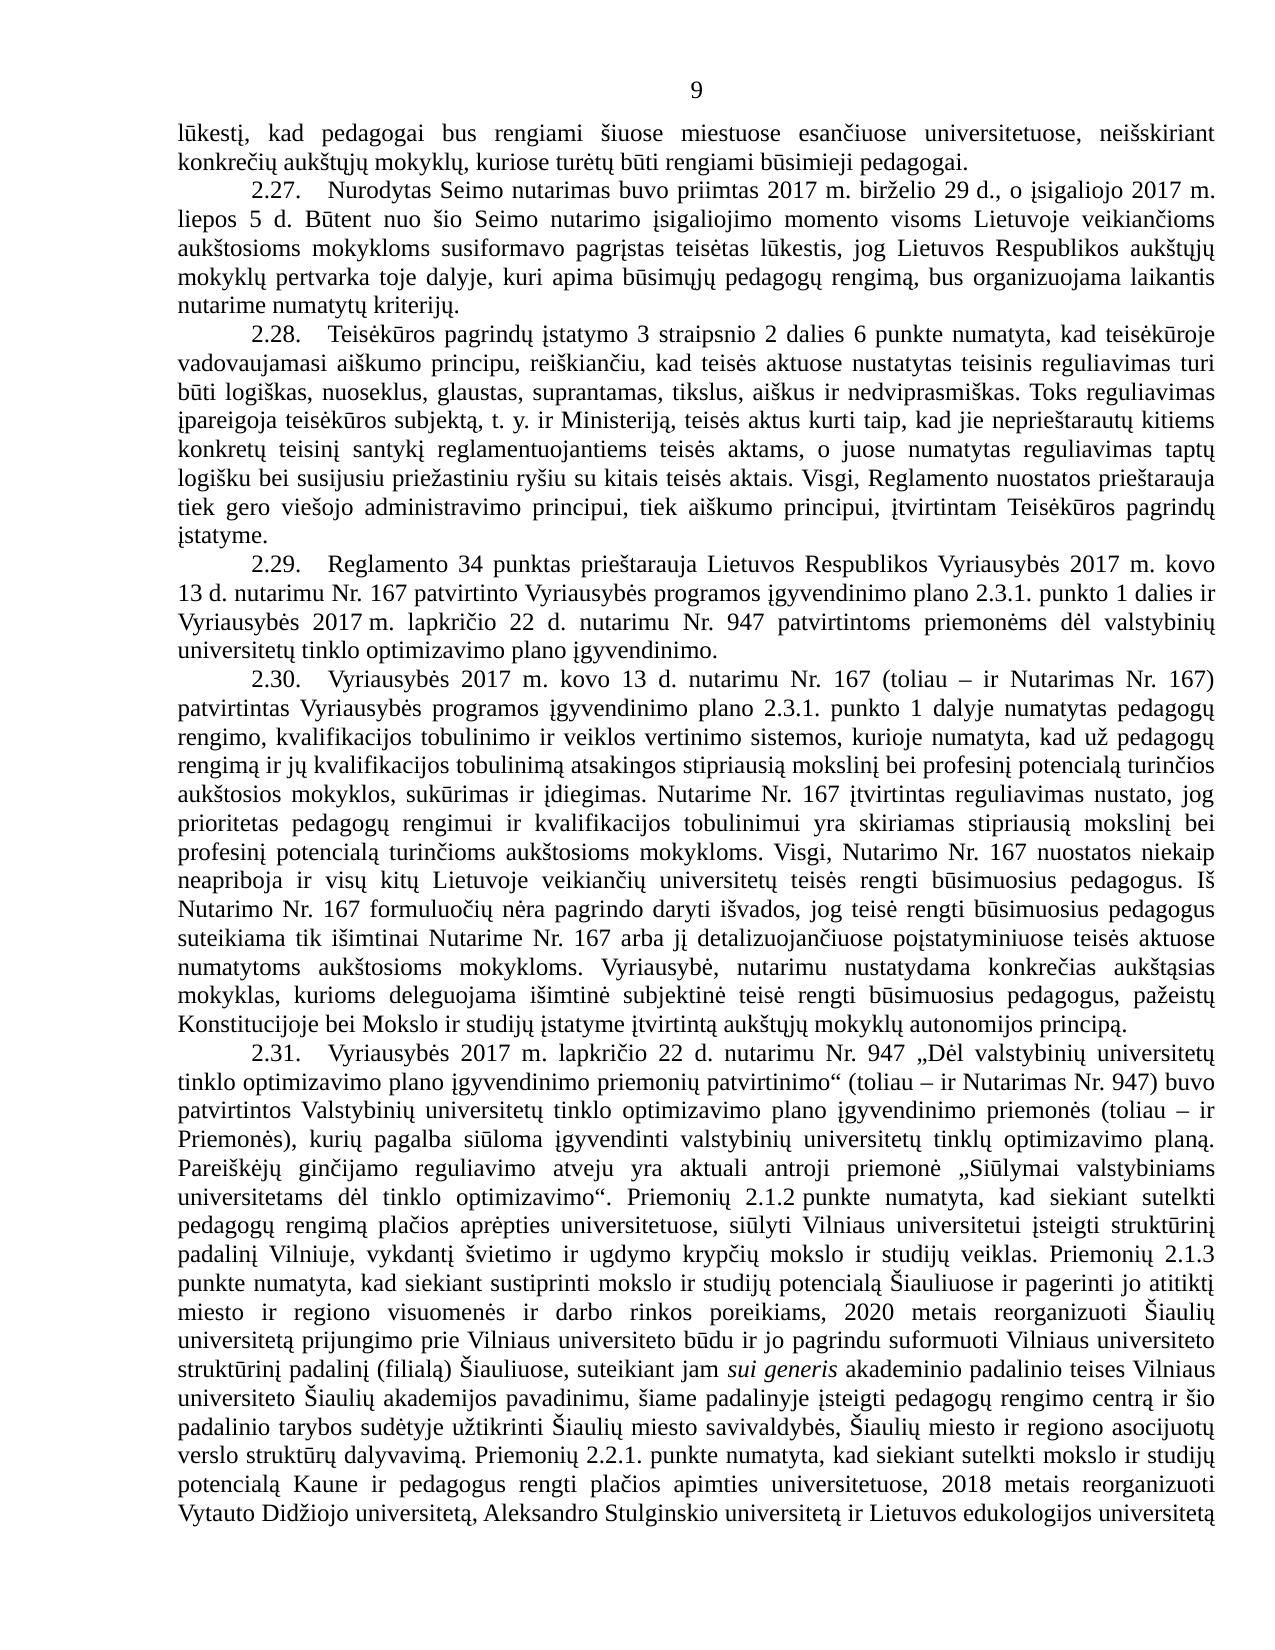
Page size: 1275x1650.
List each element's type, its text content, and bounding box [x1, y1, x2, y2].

text lūkestį, kad pedagogai bus rengiami šiuose miestuose esančiuose universitetuose, neišskiriant konkrečių aukštųjų mokyklų, kuriose turėtų būti rengiami būsimieji pedagogai. [177, 118, 1216, 176]
text 2.27. Nurodytas Seimo nutarimas buvo priimtas 2017 m. birželio 29 d., o įsigaliojo 2017 m. liepos 5 d. Būtent nuo šio Seimo nutarimo įsigaliojimo momento visoms Lietuvoje veikiančioms aukštosioms mokykloms susiformavo pagrįstas teisėtas lūkestis, jog Lietuvos Respublikos aukštųjų mokyklų pertvarka toje dalyje, kuri apima būsimųjų pedagogų rengimą, bus organizuojama laikantis nutarime numatytų kriterijų. [177, 176, 1216, 319]
text 2.29. Reglamento 34 punktas prieštarauja Lietuvos Respublikos Vyriausybės 2017 m. kovo 13 d. nutarimu Nr. 167 patvirtinto Vyriausybės programos įgyvendinimo plano 2.3.1. punkto 1 dalies ir Vyriausybės 2017 m. lapkričio 22 d. nutarimu Nr. 947 patvirtintoms priemonėms dėl valstybinių universitetų tinklo optimizavimo plano įgyvendinimo. [177, 549, 1216, 664]
text 2.31. Vyriausybės 2017 m. lapkričio 22 d. nutarimu Nr. 947 „Dėl valstybinių universitetų tinklo optimizavimo plano įgyvendinimo priemonių patvirtinimo“ (toliau – ir Nutarimas Nr. 947) buvo patvirtintos Valstybinių universitetų tinklo optimizavimo plano įgyvendinimo priemonės (toliau – ir Priemonės), kurių pagalba siūloma įgyvendinti valstybinių universitetų tinklų optimizavimo planą. Pareiškėjų ginčijamo reguliavimo atveju yra aktuali antroji priemonė „Siūlymai valstybiniams universitetams dėl tinklo optimizavimo“. Priemonių 2.1.2 punkte numatyta, kad siekiant sutelkti pedagogų rengimą plačios aprėpties universitetuose, siūlyti Vilniaus universitetui įsteigti struktūrinį padalinį Vilniuje, vykdantį švietimo ir ugdymo krypčių mokslo ir studijų veiklas. Priemonių 2.1.3 punkte numatyta, kad siekiant sustiprinti mokslo ir studijų potencialą Šiauliuose ir pagerinti jo atitiktį miesto ir regiono visuomenės ir darbo rinkos poreikiams, 2020 metais reorganizuoti Šiaulių universitetą prijungimo prie Vilniaus universiteto būdu ir jo pagrindu suformuoti Vilniaus universiteto struktūrinį padalinį (filialą) Šiauliuose, suteikiant jam sui generis akademinio padalinio teises Vilniaus universiteto Šiaulių akademijos pavadinimu, šiame padalinyje įsteigti pedagogų rengimo centrą ir šio padalinio tarybos sudėtyje užtikrinti Šiaulių miesto savivaldybės, Šiaulių miesto ir regiono asocijuotų verslo struktūrų dalyvavimą. Priemonių 2.2.1. punkte numatyta, kad siekiant sutelkti mokslo ir studijų potencialą Kaune ir pedagogus rengti plačios apimties universitetuose, 2018 metais reorganizuoti Vytauto Didžiojo universitetą, Aleksandro Stulginskio universitetą ir Lietuvos edukologijos universitetą [177, 1038, 1216, 1527]
text 2.30. Vyriausybės 2017 m. kovo 13 d. nutarimu Nr. 167 (toliau – ir Nutarimas Nr. 167) patvirtintas Vyriausybės programos įgyvendinimo plano 2.3.1. punkto 1 dalyje numatytas pedagogų rengimo, kvalifikacijos tobulinimo ir veiklos vertinimo sistemos, kurioje numatyta, kad už pedagogų rengimą ir jų kvalifikacijos tobulinimą atsakingos stipriausią mokslinį bei profesinį potencialą turinčios aukštosios mokyklos, sukūrimas ir įdiegimas. Nutarime Nr. 167 įtvirtintas reguliavimas nustato, jog prioritetas pedagogų rengimui ir kvalifikacijos tobulinimui yra skiriamas stipriausią mokslinį bei profesinį potencialą turinčioms aukštosioms mokykloms. Visgi, Nutarimo Nr. 167 nuostatos niekaip neapriboja ir visų kitų Lietuvoje veikiančių universitetų teisės rengti būsimuosius pedagogus. Iš Nutarimo Nr. 167 formuluočių nėra pagrindo daryti išvados, jog teisė rengti būsimuosius pedagogus suteikiama tik išimtinai Nutarime Nr. 167 arba jį detalizuojančiuose poįstatyminiuose teisės aktuose numatytoms aukštosioms mokykloms. Vyriausybė, nutarimu nustatydama konkrečias aukštąsias mokyklas, kurioms deleguojama išimtinė subjektinė teisė rengti būsimuosius pedagogus, pažeistų Konstitucijoje bei Mokslo ir studijų įstatyme įtvirtintą aukštųjų mokyklų autonomijos principą. [177, 664, 1216, 1038]
text 2.28. Teisėkūros pagrindų įstatymo 3 straipsnio 2 dalies 6 punkte numatyta, kad teisėkūroje vadovaujamasi aiškumo principu, reiškiančiu, kad teisės aktuose nustatytas teisinis reguliavimas turi būti logiškas, nuoseklus, glaustas, suprantamas, tikslus, aiškus ir nedviprasmiškas. Toks reguliavimas įpareigoja teisėkūros subjektą, t. y. ir Ministeriją, teisės aktus kurti taip, kad jie neprieštarautų kitiems konkretų teisinį santykį reglamentuojantiems teisės aktams, o juose numatytas reguliavimas taptų logišku bei susijusiu priežastiniu ryšiu su kitais teisės aktais. Visgi, Reglamento nuostatos prieštarauja tiek gero viešojo administravimo principui, tiek aiškumo principui, įtvirtintam Teisėkūros pagrindų įstatyme. [177, 319, 1216, 549]
